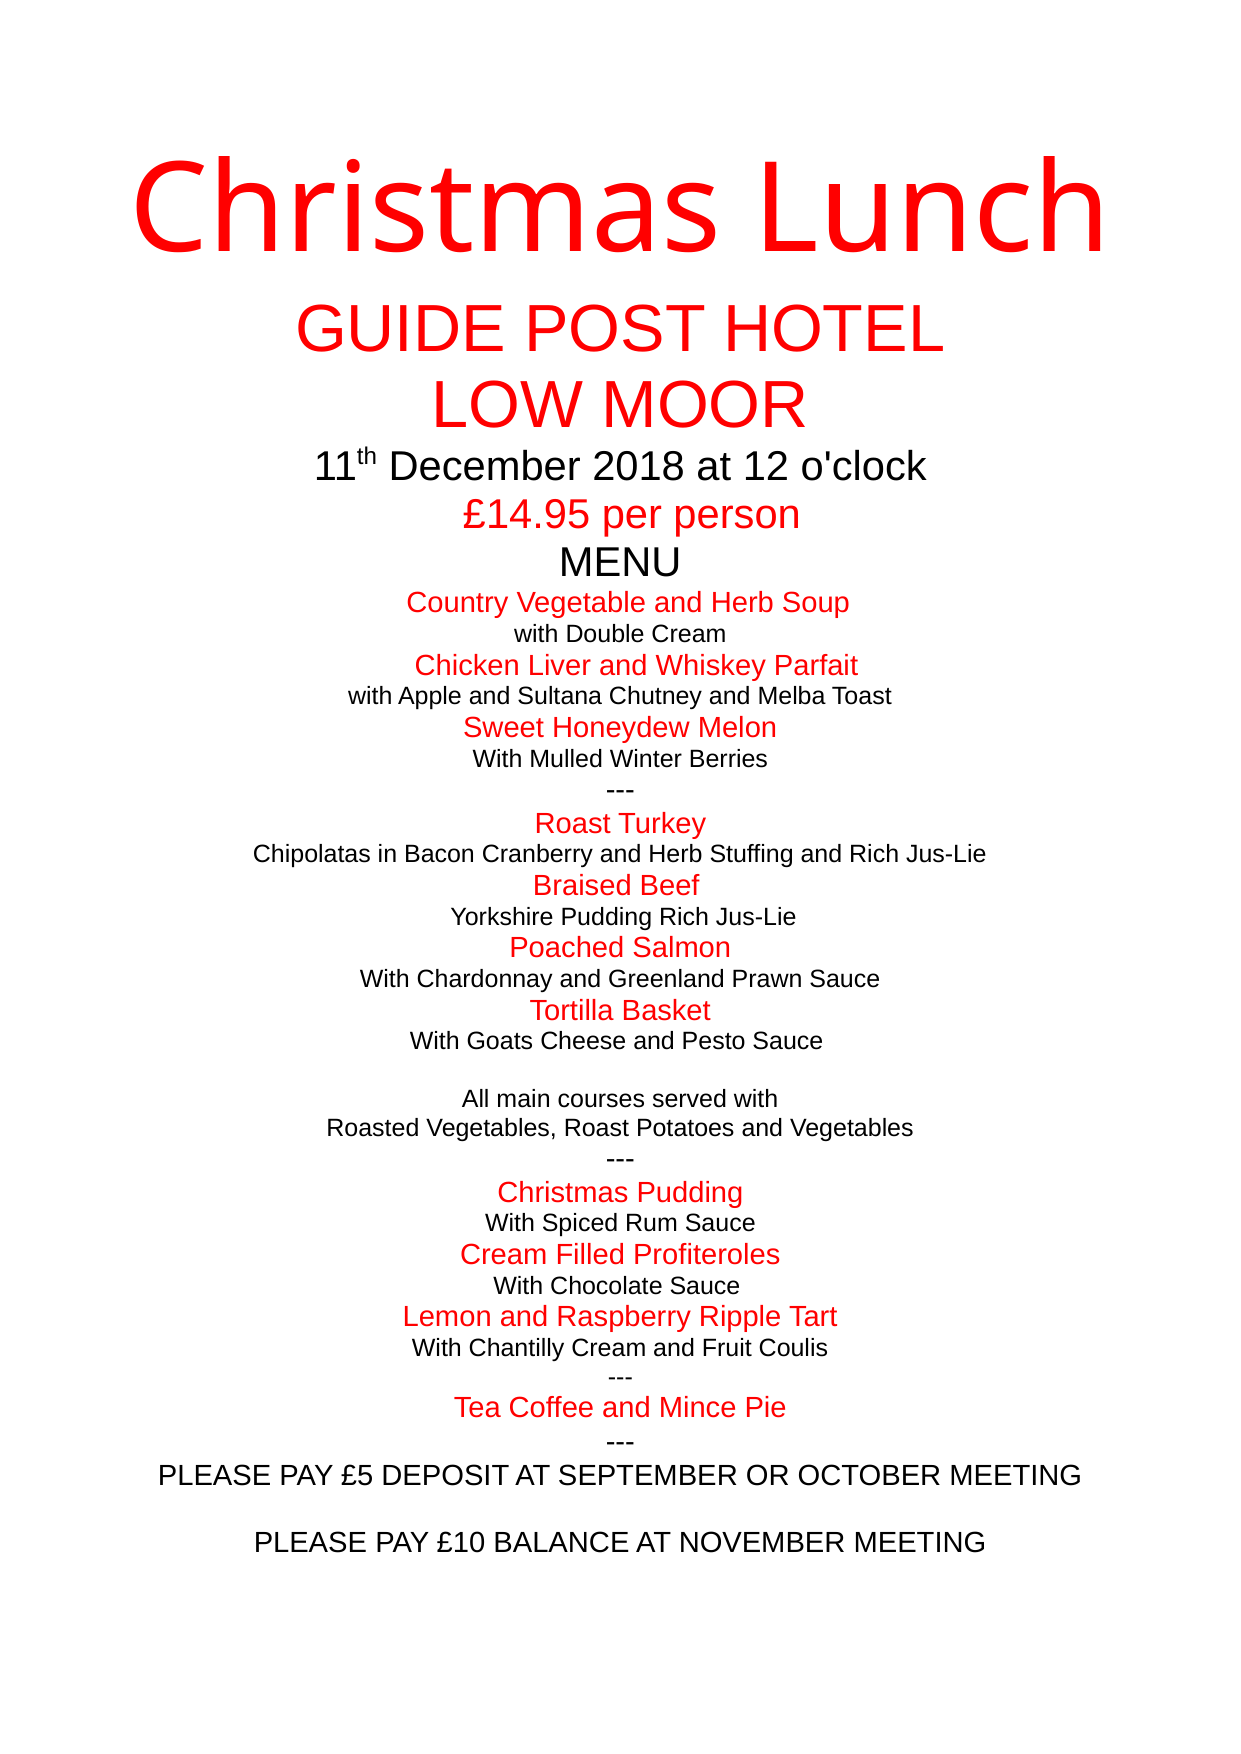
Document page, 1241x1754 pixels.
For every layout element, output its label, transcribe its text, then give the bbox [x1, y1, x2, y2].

text Yorkshire Pudding Rich Jus-Lie [118, 902, 1122, 931]
text With Chardonnay and Greenland Prawn Sauce [118, 964, 1122, 993]
text PLEASE PAY £5 DEPOSIT AT SEPTEMBER OR OCTOBER MEETING [118, 1458, 1122, 1491]
text 11th December 2018 at 12 o'clock [118, 442, 1122, 490]
text MENU [118, 538, 1122, 586]
text --- [118, 1424, 1122, 1458]
text Christmas Pudding [118, 1175, 1122, 1208]
text Poached Salmon [118, 931, 1122, 964]
text Cream Filled Profiteroles [118, 1237, 1122, 1271]
text Chicken Liver and Whiskey Parfait [118, 648, 1122, 681]
text With Mulled Winter Berries [118, 744, 1122, 772]
text PLEASE PAY £10 BALANCE AT NOVEMBER MEETING [118, 1525, 1122, 1558]
text Roast Turkey [118, 806, 1122, 839]
text Christmas Lunch [118, 118, 1122, 288]
text Roasted Vegetables, Roast Potatoes and Vegetables [118, 1113, 1122, 1141]
text With Chocolate Sauce [118, 1271, 1122, 1299]
text With Spiced Rum Sauce [118, 1208, 1122, 1237]
text Chipolatas in Bacon Cranberry and Herb Stuffing and Rich Jus-Lie [118, 839, 1122, 868]
text Sweet Honeydew Melon [118, 710, 1122, 744]
text Lemon and Raspberry Ripple Tart [118, 1299, 1122, 1333]
text --- [118, 1362, 1122, 1391]
text With Chantilly Cream and Fruit Coulis [118, 1333, 1122, 1362]
text All main courses served with [118, 1084, 1122, 1113]
text with Double Cream [118, 619, 1122, 648]
text £14.95 per person [118, 490, 1122, 538]
text GUIDE POST HOTEL LOW MOOR [118, 288, 1122, 442]
text Country Vegetable and Herb Soup [118, 586, 1122, 619]
text Tea Coffee and Mince Pie [118, 1391, 1122, 1424]
text --- [118, 772, 1122, 806]
text with Apple and Sultana Chutney and Melba Toast [118, 681, 1122, 710]
text --- [118, 1141, 1122, 1175]
text With Goats Cheese and Pesto Sauce [118, 1026, 1122, 1055]
text Braised Beef [118, 868, 1122, 902]
text Tortilla Basket [118, 993, 1122, 1026]
